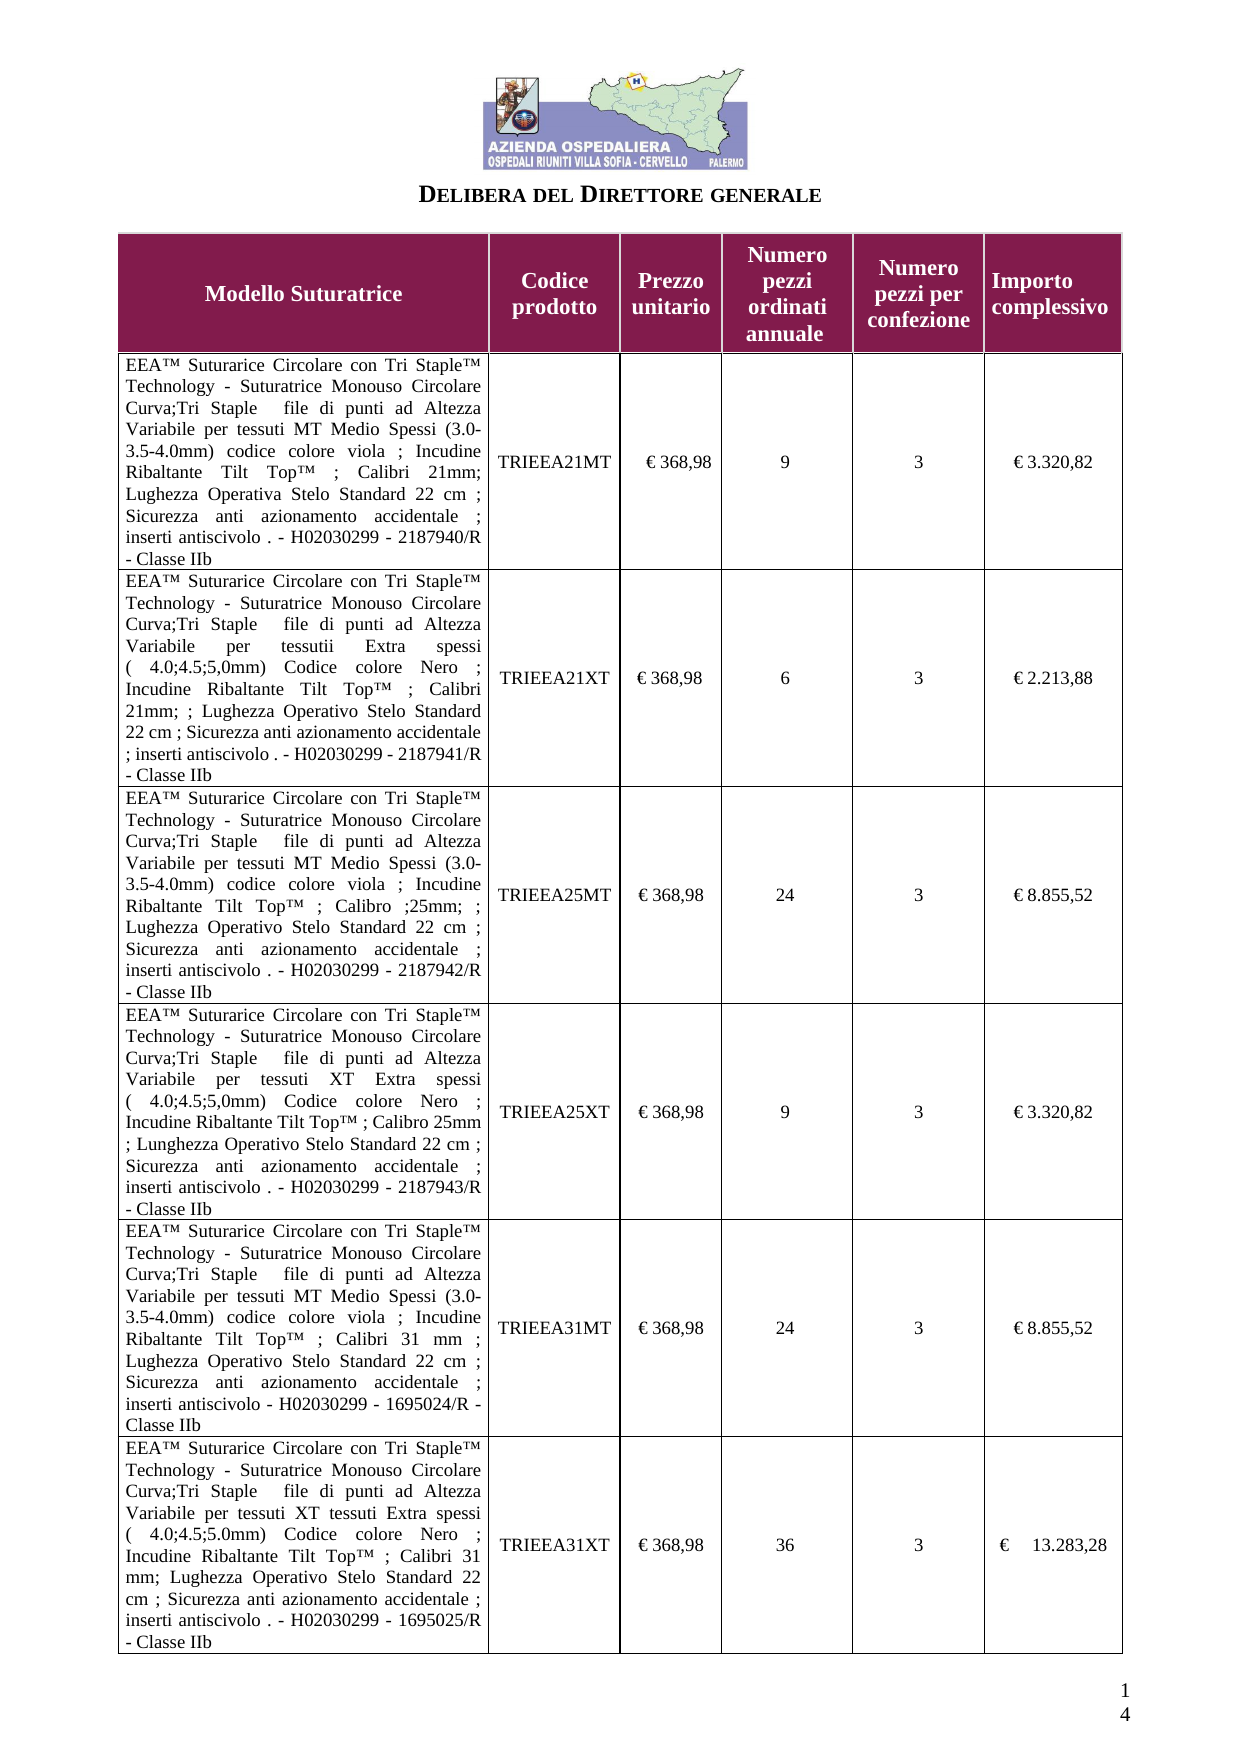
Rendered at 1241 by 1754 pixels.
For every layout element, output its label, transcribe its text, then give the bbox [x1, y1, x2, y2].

table_cell 3 [853, 1220, 984, 1436]
table_cell € 2.213,88 [985, 570, 1122, 786]
table_cell 3 [853, 787, 984, 1002]
table_cell 24 [722, 787, 852, 1002]
table_cell TRIEEA21MT [489, 354, 619, 569]
table_header Numero pezzi per confezione [854, 234, 983, 352]
table_cell € 368,98 [621, 787, 721, 1002]
table_header Prezzo unitario [621, 234, 721, 352]
table_cell 24 [722, 1220, 852, 1436]
table_cell 3 [853, 570, 984, 786]
table_cell EEA™ Suturarice Circolare con Tri Staple™ Technology - Suturatrice Monouso Circolare Curva;Tri Staple׽ file di punti ad Altezza Variabile per tessuti MT Medio Spessi (3.0-3.5-4.0mm) codice colore viola ; Incudine Ribaltante Tilt Top™ ; Calibri 31 mm ; Lughezza Operativo Stelo Standard 22 cm ; Sicurezza anti azionamento accidentale ; inserti antiscivolo - H02030299 - 1695024/R - Classe IIb [119, 1220, 488, 1436]
table_cell 3 [853, 354, 984, 569]
table_cell € 368,98 [621, 354, 721, 569]
table_cell EEA™ Suturarice Circolare con Tri Staple™ Technology - Suturatrice Monouso Circolare Curva;Tri Staple׽ file di punti ad Altezza Variabile per tessuti XT tessuti Extra spessi ( 4.0;4.5;5.0mm) Codice colore Nero ; Incudine Ribaltante Tilt Top™ ; Calibri 31 mm; Lughezza Operativo Stelo Standard 22 cm ; Sicurezza anti azionamento accidentale ; inserti antiscivolo . - H02030299 - 1695025/R - Classe IIb [119, 1437, 488, 1652]
table_cell 9 [722, 1004, 852, 1219]
table_cell € 368,98 [621, 570, 721, 786]
table_cell € 3.320,82 [985, 354, 1122, 569]
table_cell € 8.855,52 [985, 1220, 1122, 1436]
table_cell € 3.320,82 [985, 1004, 1122, 1219]
table_header Numero pezzi ordinati annuale [723, 234, 852, 352]
table_cell € 368,98 [621, 1220, 721, 1436]
table_header Modello Suturatrice [118, 234, 488, 352]
table_cell EEA™ Suturarice Circolare con Tri Staple™ Technology - Suturatrice Monouso Circolare Curva;Tri Staple׽ file di punti ad Altezza Variabile per tessuti MT Medio Spessi (3.0-3.5-4.0mm) codice colore viola ; Incudine Ribaltante Tilt Top™ ; Calibri 21mm; Lughezza Operativa Stelo Standard 22 cm ; Sicurezza anti azionamento accidentale ; inserti antiscivolo . - H02030299 - 2187940/R - Classe IIb [119, 354, 488, 569]
table_cell € 368,98 [621, 1004, 721, 1219]
table_header Importo complessivo [985, 234, 1121, 352]
table_cell 3 [853, 1004, 984, 1219]
table_cell TRIEEA31XT [489, 1437, 619, 1652]
table_cell TRIEEA31MT [489, 1220, 619, 1436]
table_cell 3 [853, 1437, 984, 1652]
table_cell TRIEEA25MT [489, 787, 619, 1002]
table_cell 36 [722, 1437, 852, 1652]
table_cell 6 [722, 570, 852, 786]
table_cell € 8.855,52 [985, 787, 1122, 1002]
table_cell € 13.283,28 [985, 1437, 1122, 1652]
table_cell TRIEEA21XT [489, 570, 619, 786]
table_cell EEA™ Suturarice Circolare con Tri Staple™ Technology - Suturatrice Monouso Circolare Curva;Tri Staple׽ file di punti ad Altezza Variabile per tessuti XT Extra spessi ( 4.0;4.5;5,0mm) Codice colore Nero ; Incudine Ribaltante Tilt Top™ ; Calibro 25mm ; Lunghezza Operativo Stelo Standard 22 cm ; Sicurezza anti azionamento accidentale ; inserti antiscivolo . - H02030299 - 2187943/R - Classe IIb [119, 1004, 488, 1219]
table_cell 9 [722, 354, 852, 569]
table_header Codice prodotto [490, 234, 619, 352]
table_cell EEA™ Suturarice Circolare con Tri Staple™ Technology - Suturatrice Monouso Circolare Curva;Tri Staple׽ file di punti ad Altezza Variabile per tessutii Extra spessi ( 4.0;4.5;5,0mm) Codice colore Nero ; Incudine Ribaltante Tilt Top™ ; Calibri 21mm; ; Lughezza Operativo Stelo Standard 22 cm ; Sicurezza anti azionamento accidentale ; inserti antiscivolo . - H02030299 - 2187941/R - Classe IIb [119, 570, 488, 786]
table_cell EEA™ Suturarice Circolare con Tri Staple™ Technology - Suturatrice Monouso Circolare Curva;Tri Staple׽ file di punti ad Altezza Variabile per tessuti MT Medio Spessi (3.0-3.5-4.0mm) codice colore viola ; Incudine Ribaltante Tilt Top™ ; Calibro ;25mm; ; Lughezza Operativo Stelo Standard 22 cm ; Sicurezza anti azionamento accidentale ; inserti antiscivolo . - H02030299 - 2187942/R - Classe IIb [119, 787, 488, 1002]
table_cell € 368,98 [621, 1437, 721, 1652]
table_cell TRIEEA25XT [489, 1004, 619, 1219]
